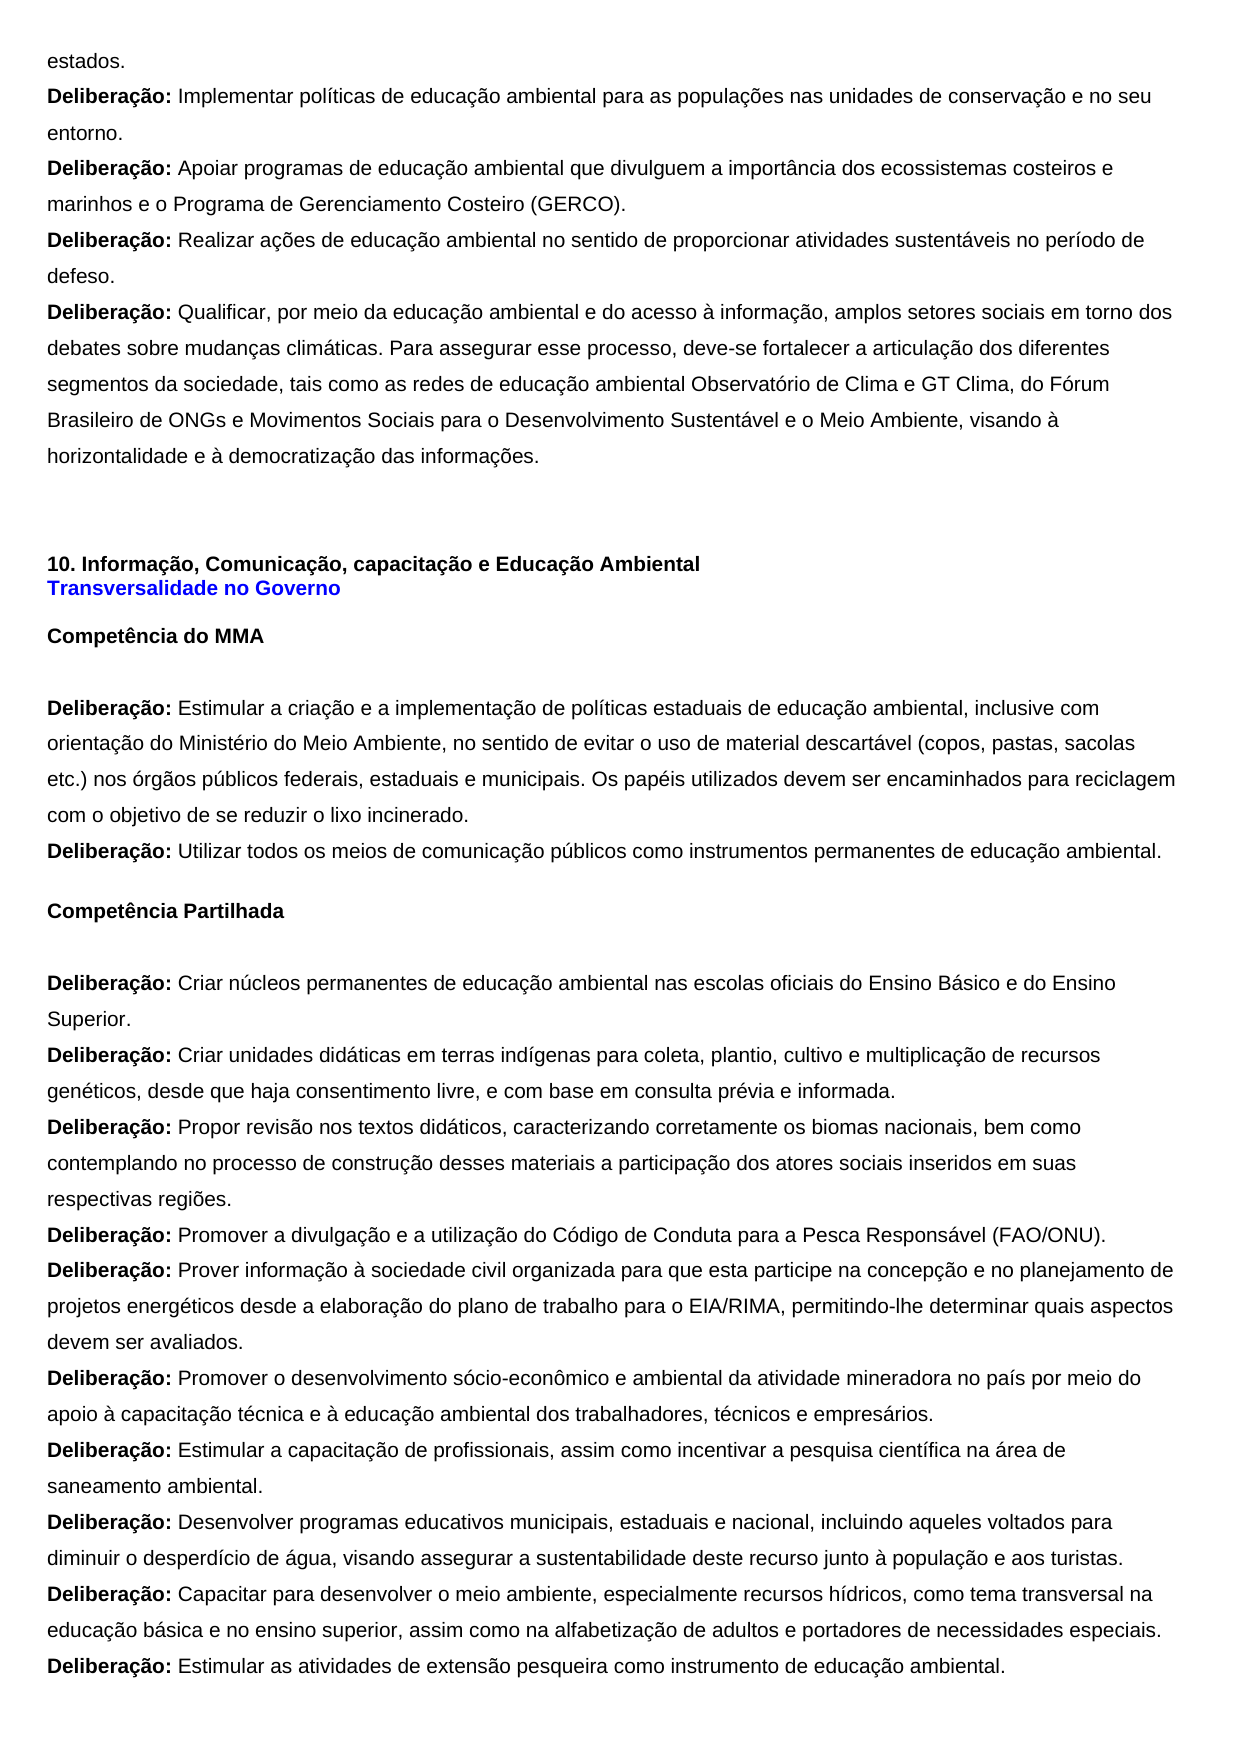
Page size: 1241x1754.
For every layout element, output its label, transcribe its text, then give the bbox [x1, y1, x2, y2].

text Deliberação: Implementar políticas de educação ambiental para as populações nas unidades de conservação e no seu entorno. [47, 84, 1181, 144]
text Deliberação: Realizar ações de educação ambiental no sentido de proporcionar atividades sustentáveis no período de defeso. [47, 228, 1181, 288]
text Deliberação: Desenvolver programas educativos municipais, estaduais e nacional, incluindo aqueles voltados para diminuir o desperdício de água, visando assegurar a sustentabilidade deste recurso junto à população e aos turistas. [47, 1510, 1181, 1570]
text Deliberação: Estimular as atividades de extensão pesqueira como instrumento de educação ambiental. [47, 1654, 1181, 1678]
text Deliberação: Criar núcleos permanentes de educação ambiental nas escolas oficiais do Ensino Básico e do Ensino Superior. [47, 971, 1181, 1031]
text Deliberação: Qualificar, por meio da educação ambiental e do acesso à informação, amplos setores sociais em torno dos debates sobre mudanças climáticas. Para assegurar esse processo, deve-se fortalecer a articulação dos diferentes segmentos da sociedade, tais como as redes de educação ambiental Observatório de Clima e GT Clima, do Fórum Brasileiro de ONGs e Movimentos Sociais para o Desenvolvimento Sustentável e o Meio Ambiente, visando à horizontalidade e à democratização das informações. [47, 300, 1181, 468]
text Competência Partilhada [47, 899, 1181, 923]
text Deliberação: Promover a divulgação e a utilização do Código de Conduta para a Pesca Responsável (FAO/ONU). [47, 1222, 1181, 1246]
text Deliberação: Criar unidades didáticas em terras indígenas para coleta, plantio, cultivo e multiplicação de recursos genéticos, desde que haja consentimento livre, e com base em consulta prévia e informada. [47, 1043, 1181, 1103]
text Deliberação: Utilizar todos os meios de comunicação públicos como instrumentos permanentes de educação ambiental. [47, 839, 1181, 863]
text Deliberação: Prover informação à sociedade civil organizada para que esta participe na concepção e no planejamento de projetos energéticos desde a elaboração do plano de trabalho para o EIA/RIMA, permitindo-lhe determinar quais aspectos devem ser avaliados. [47, 1258, 1181, 1354]
text 10. Informação, Comunicação, capacitação e Educação Ambiental [47, 552, 1181, 576]
text Deliberação: Propor revisão nos textos didáticos, caracterizando corretamente os biomas nacionais, bem como contemplando no processo de construção desses materiais a participação dos atores sociais inseridos em suas respectivas regiões. [47, 1114, 1181, 1210]
text estados. [47, 48, 1181, 72]
text Deliberação: Capacitar para desenvolver o meio ambiente, especialmente recursos hídricos, como tema transversal na educação básica e no ensino superior, assim como na alfabetização de adultos e portadores de necessidades especiais. [47, 1582, 1181, 1642]
text Deliberação: Estimular a criação e a implementação de políticas estaduais de educação ambiental, inclusive com orientação do Ministério do Meio Ambiente, no sentido de evitar o uso de material descartável (copos, pastas, sacolas etc.) nos órgãos públicos federais, estaduais e municipais. Os papéis utilizados devem ser encaminhados para reciclagem com o objetivo de se reduzir o lixo incinerado. [47, 695, 1181, 827]
text Deliberação: Apoiar programas de educação ambiental que divulguem a importância dos ecossistemas costeiros e marinhos e o Programa de Gerenciamento Costeiro (GERCO). [47, 156, 1181, 216]
text Competência do MMA [47, 623, 1181, 647]
text Transversalidade no Governo [47, 576, 1181, 599]
text Deliberação: Promover o desenvolvimento sócio-econômico e ambiental da atividade mineradora no país por meio do apoio à capacitação técnica e à educação ambiental dos trabalhadores, técnicos e empresários. [47, 1366, 1181, 1426]
text Deliberação: Estimular a capacitação de profissionais, assim como incentivar a pesquisa científica na área de saneamento ambiental. [47, 1438, 1181, 1498]
